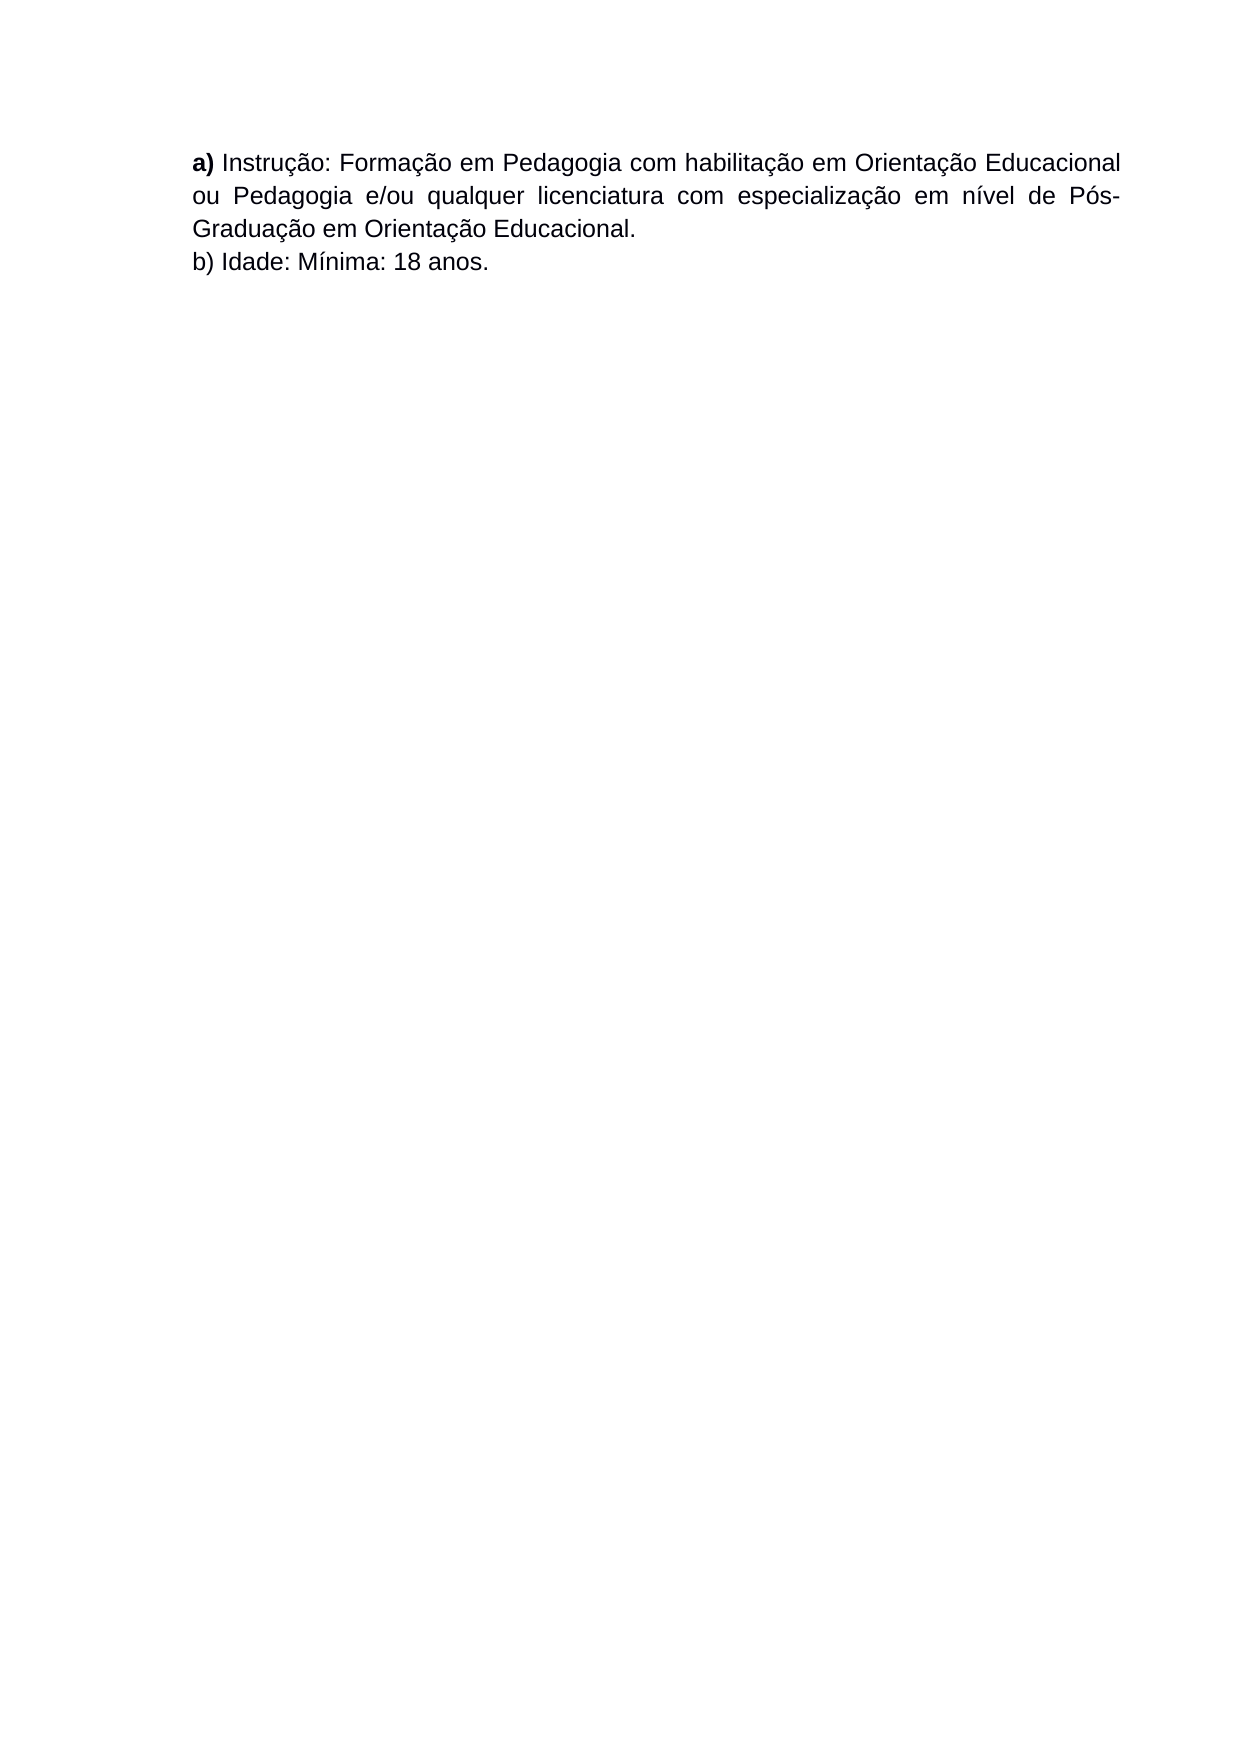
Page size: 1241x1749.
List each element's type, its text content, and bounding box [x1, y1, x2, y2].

text b) Idade: Mínima: 18 anos. [192, 247, 1122, 275]
list Instrução: Formação em Pedagogia com habilitação em Orientação Educacional ou Pedagogia e/ou qualquer licenciatura com especialização em nível de Pós-Graduação em Orientação Educacional. [192, 148, 1122, 242]
